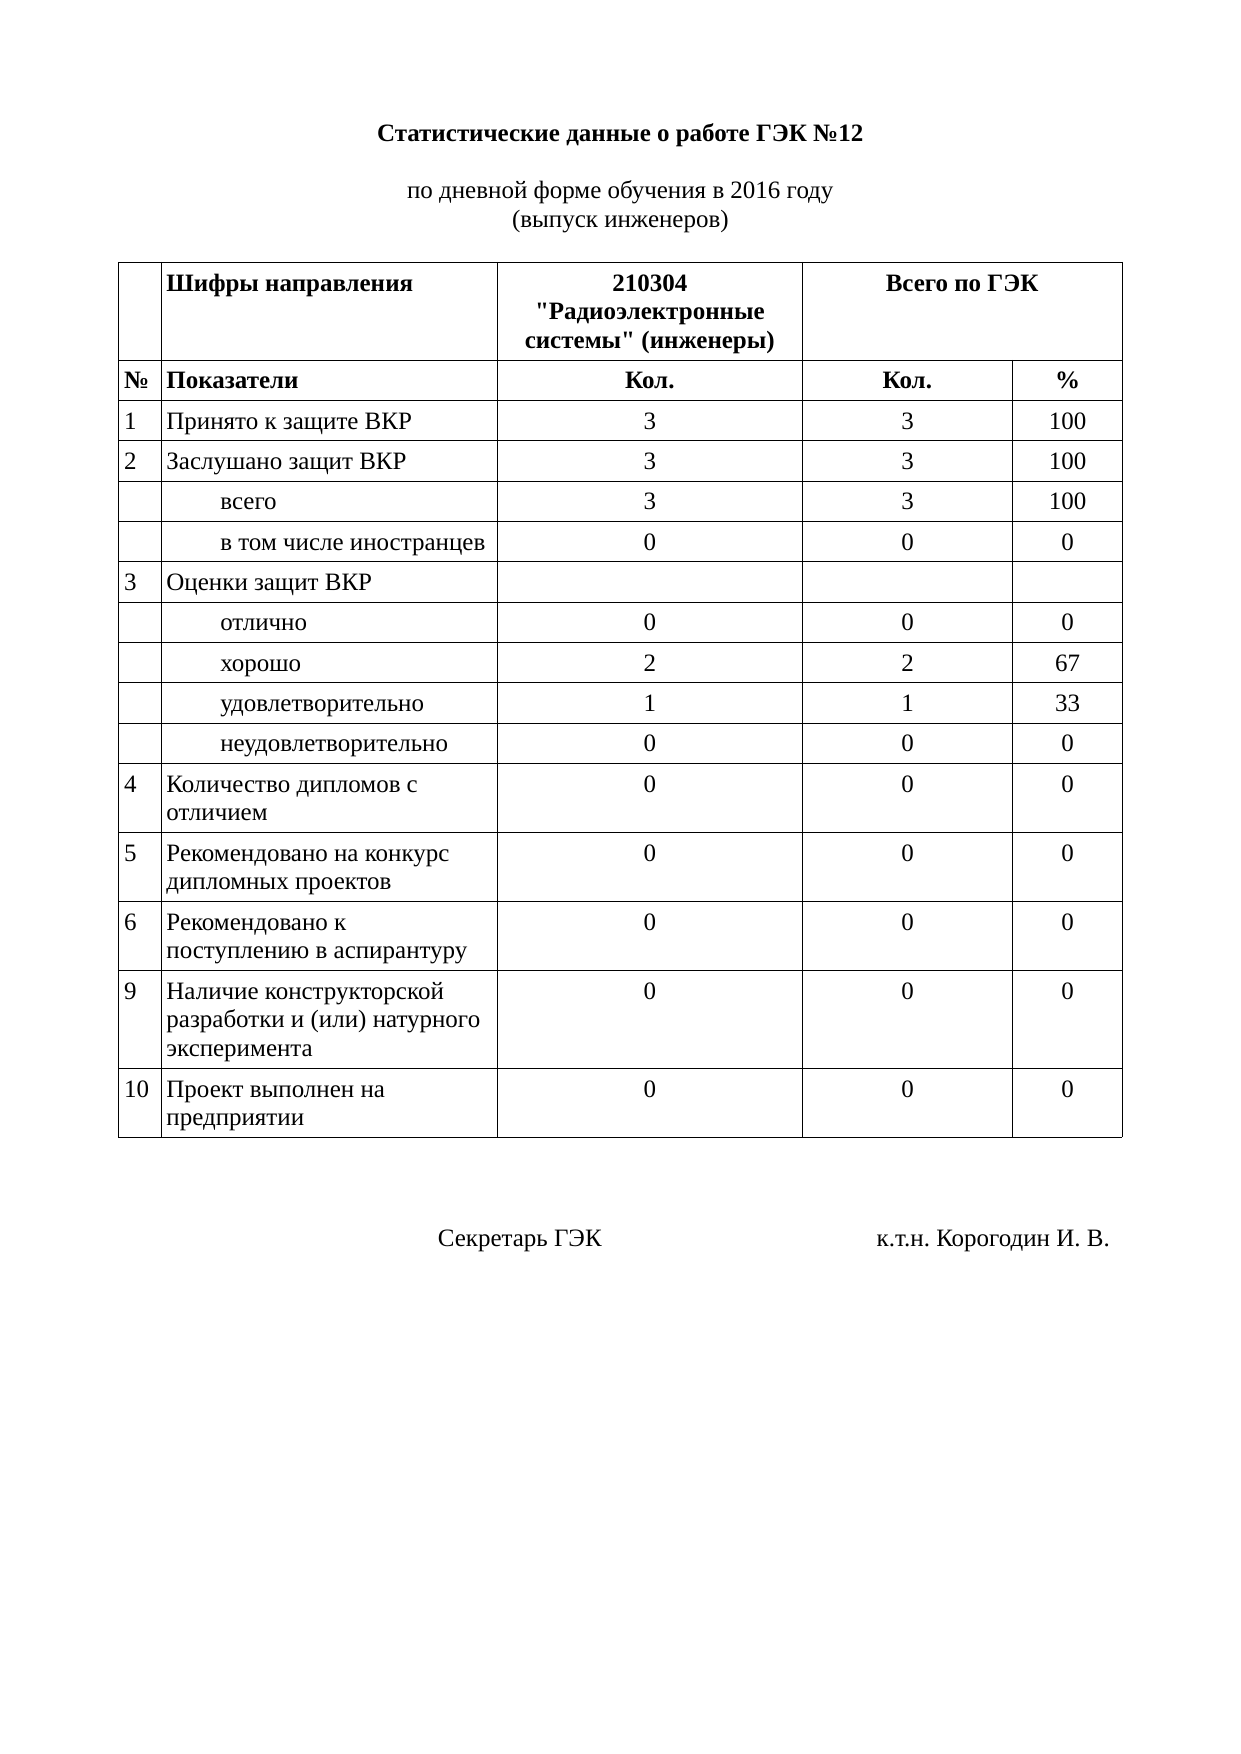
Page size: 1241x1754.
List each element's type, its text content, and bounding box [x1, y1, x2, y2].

table_cell 0 [1013, 522, 1122, 561]
table_cell [119, 643, 161, 682]
table_cell 1 [498, 683, 802, 722]
table_cell 10 [119, 1069, 161, 1137]
table_cell 0 [803, 971, 1012, 1068]
table_cell Рекомендовано на конкурс дипломных проектов [162, 833, 497, 901]
table_cell № [119, 361, 161, 400]
table_cell Рекомендовано к поступлению в аспирантуру [162, 902, 497, 970]
text Статистические данные о работе ГЭК №12 [118, 118, 1122, 147]
table_cell 5 [119, 833, 161, 901]
table_cell Наличие конструкторской разработки и (или) натурного эксперимента [162, 971, 497, 1068]
table_cell 2 [803, 643, 1012, 682]
table_cell Показатели [162, 361, 497, 400]
table_header Всего по ГЭК [803, 263, 1122, 360]
table_cell [119, 522, 161, 561]
table_cell 100 [1013, 401, 1122, 440]
table_cell 67 [1013, 643, 1122, 682]
table_cell 0 [498, 603, 802, 642]
table_cell Кол. [803, 361, 1012, 400]
table_cell 0 [498, 971, 802, 1068]
table_cell Заслушано защит ВКР [162, 441, 497, 481]
table_cell [119, 683, 161, 722]
text по дневной форме обучения в 2016 году [118, 176, 1122, 204]
table_header Шифры направления [162, 263, 497, 360]
table_cell 100 [1013, 482, 1122, 521]
table_cell 0 [1013, 724, 1122, 763]
table_cell [1013, 562, 1122, 602]
table_cell 0 [803, 603, 1012, 642]
table_cell в том числе иностранцев [162, 522, 497, 561]
table_cell 1 [119, 401, 161, 440]
table_cell 2 [498, 643, 802, 682]
table_cell хорошо [162, 643, 497, 682]
table_cell [803, 562, 1012, 602]
table_cell всего [162, 482, 497, 521]
text Секретарь ГЭК к.т.н. Корогодин И. В. [118, 1223, 1122, 1252]
table_cell 0 [803, 522, 1012, 561]
table_cell 0 [498, 764, 802, 832]
text (выпуск инженеров) [118, 204, 1122, 233]
table_cell 3 [498, 401, 802, 440]
table_cell 3 [803, 482, 1012, 521]
table_cell 3 [498, 482, 802, 521]
table_cell 33 [1013, 683, 1122, 722]
table_cell 0 [803, 833, 1012, 901]
table_cell 3 [803, 441, 1012, 481]
table_cell Проект выполнен на предприятии [162, 1069, 497, 1137]
table_cell 2 [119, 441, 161, 481]
table_cell [498, 562, 802, 602]
table_cell 4 [119, 764, 161, 832]
table_cell 0 [1013, 971, 1122, 1068]
table_cell удовлетворительно [162, 683, 497, 722]
table_cell 3 [119, 562, 161, 602]
table_cell неудовлетворительно [162, 724, 497, 763]
table_cell 0 [1013, 764, 1122, 832]
table_cell 0 [498, 522, 802, 561]
table_header [119, 263, 161, 360]
table_cell 6 [119, 902, 161, 970]
table_cell 0 [498, 724, 802, 763]
table_cell 100 [1013, 441, 1122, 481]
table_cell 0 [498, 1069, 802, 1137]
table_header 210304 "Радиоэлектронные системы" (инженеры) [498, 263, 802, 360]
table_cell 0 [803, 724, 1012, 763]
table_cell [119, 603, 161, 642]
table_cell 9 [119, 971, 161, 1068]
table_cell Оценки защит ВКР [162, 562, 497, 602]
table_cell 0 [803, 1069, 1012, 1137]
table_cell Количество дипломов с отличием [162, 764, 497, 832]
table_cell 1 [803, 683, 1012, 722]
table_cell 0 [803, 764, 1012, 832]
table_cell Кол. [498, 361, 802, 400]
table_cell 0 [498, 902, 802, 970]
table_cell 3 [498, 441, 802, 481]
table_cell отлично [162, 603, 497, 642]
table_cell 0 [1013, 833, 1122, 901]
table_cell [119, 724, 161, 763]
table_cell 0 [1013, 902, 1122, 970]
table_cell 0 [498, 833, 802, 901]
table_cell 0 [1013, 603, 1122, 642]
table_cell 0 [803, 902, 1012, 970]
table_cell Принято к защите ВКР [162, 401, 497, 440]
table_cell % [1013, 361, 1122, 400]
table_cell [119, 482, 161, 521]
table_cell 0 [1013, 1069, 1122, 1137]
table_cell 3 [803, 401, 1012, 440]
